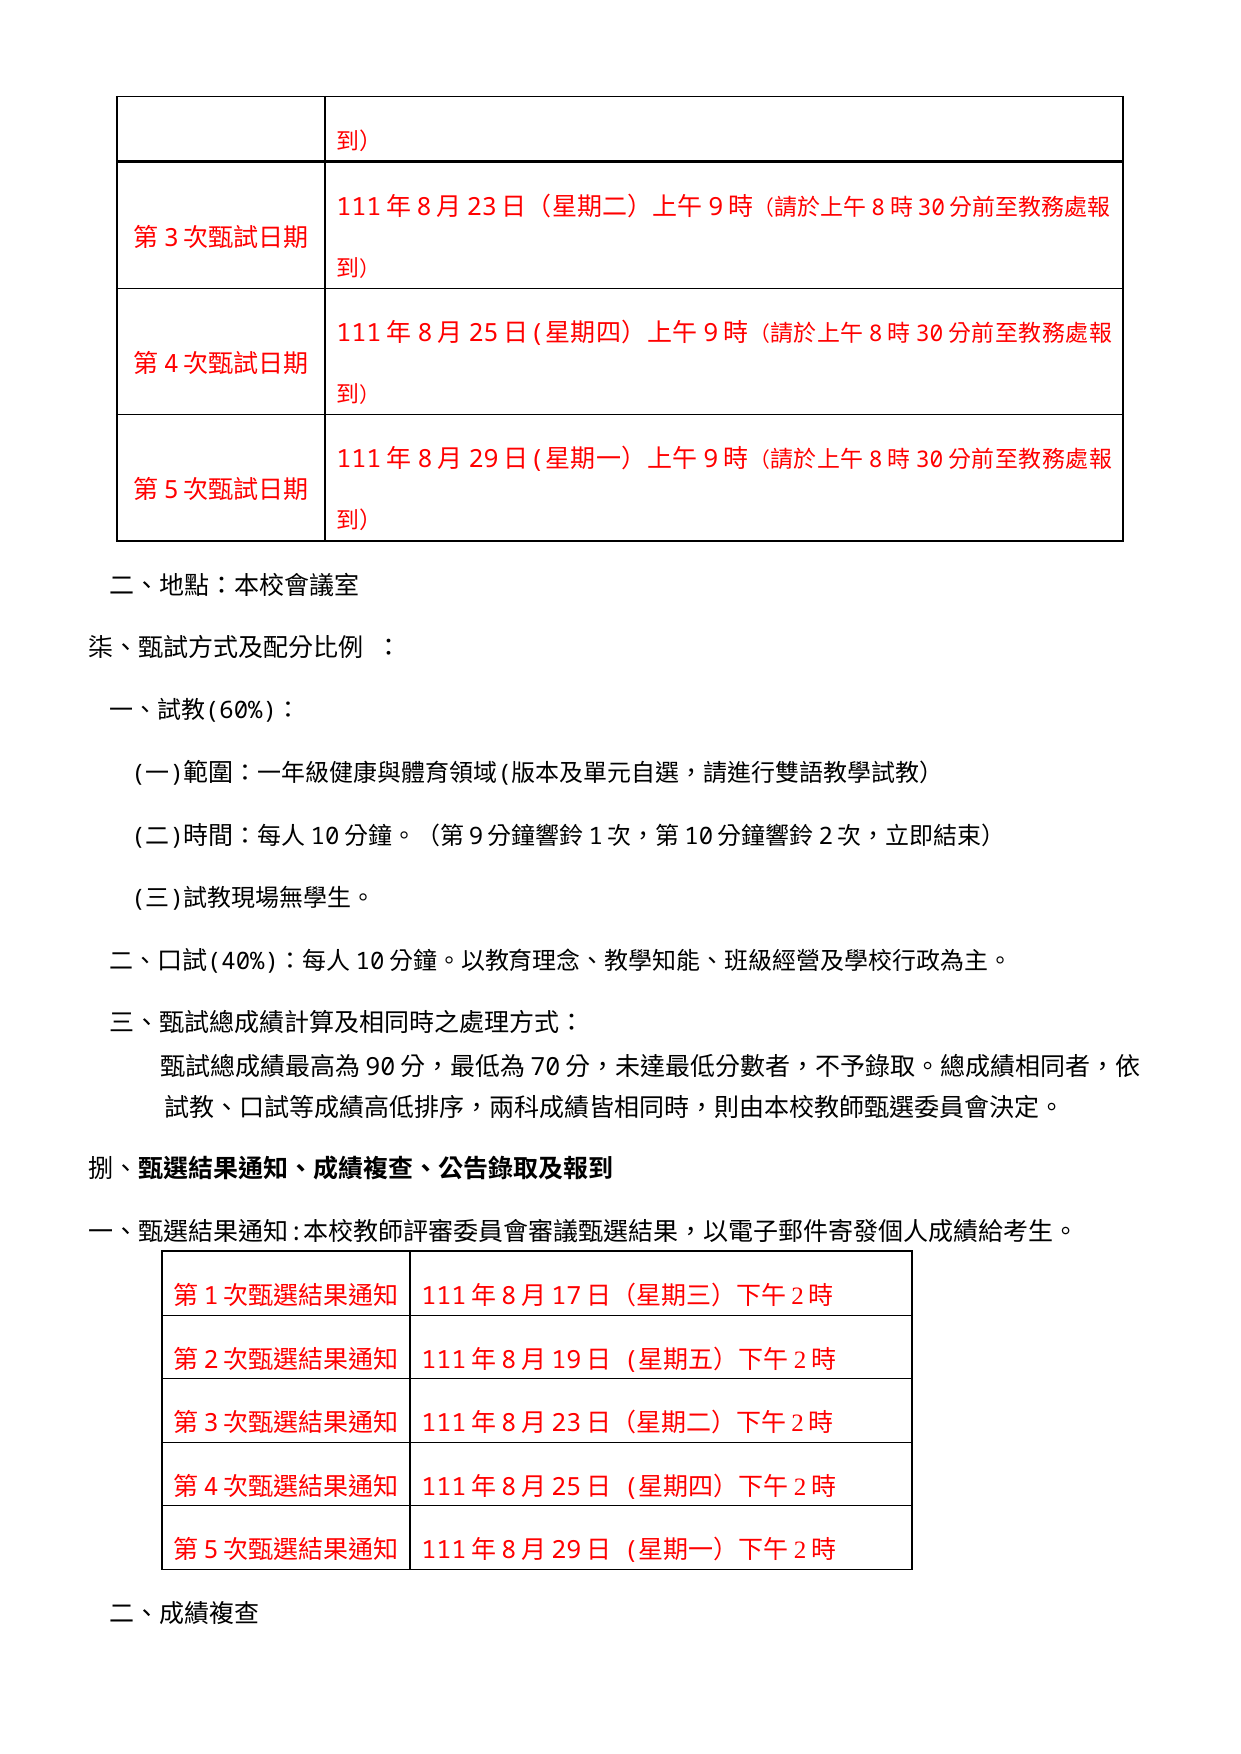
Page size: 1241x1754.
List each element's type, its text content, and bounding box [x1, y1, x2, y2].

table_cell 第4次甄選結果通知 [163, 1443, 409, 1505]
text 二、地點：本校會議室 [109, 542, 1152, 604]
text 二、口試(40%)：每人10分鐘。以教育理念、教學知能、班級經營及學校行政為主。 [109, 917, 1152, 979]
table_cell 111年8月19日 (星期五）下午2時 [411, 1316, 911, 1378]
table_header 第1次甄選結果通知 [163, 1252, 409, 1314]
table_cell 第3次甄試日期 [118, 163, 324, 287]
table_cell 111年8月23日（星期二）下午2時 [411, 1379, 911, 1442]
table_cell 111年8月25日(星期四）上午9時（請於上午8時30分前至教務處報到） [326, 289, 1122, 413]
table_cell 到） [326, 97, 1122, 160]
table_cell 第3次甄選結果通知 [163, 1379, 409, 1442]
table_cell 第5次甄選結果通知 [163, 1506, 409, 1569]
text (二)時間：每人10分鐘。（第9分鐘響鈴1次，第10分鐘響鈴2次，立即結束） [89, 792, 1152, 854]
table_cell 111年8月23日（星期二）上午9時（請於上午8時30分前至教務處報到） [326, 163, 1122, 287]
table_cell 第5次甄試日期 [118, 415, 324, 539]
text 二、成績複查 [109, 1570, 1152, 1632]
table_cell 第4次甄試日期 [118, 289, 324, 413]
text (一)範圍：一年級健康與體育領域(版本及單元自選，請進行雙語教學試教） [89, 729, 1152, 792]
table_cell 111年8月25日 (星期四）下午2時 [411, 1443, 911, 1505]
text 捌、甄選結果通知、成績複查、公告錄取及報到 [89, 1125, 1152, 1187]
table_cell 第2次甄選結果通知 [163, 1316, 409, 1378]
table_cell 111年8月29日(星期一）上午9時（請於上午8時30分前至教務處報到） [326, 415, 1122, 539]
text 一、試教(60%)： [109, 667, 1152, 729]
text 甄試總成績最高為90分，最低為70分，未達最低分數者，不予錄取。總成績相同者，依試教、口試等成績高低排序，兩科成績皆相同時，則由本校教師甄選委員會決定。 [160, 1042, 1152, 1125]
table_cell 111年8月29日 (星期一）下午2時 [411, 1506, 911, 1569]
table_cell [118, 97, 324, 160]
table_header 111年8月17日（星期三）下午2時 [411, 1252, 911, 1314]
text 一、甄選結果通知:本校教師評審委員會審議甄選結果，以電子郵件寄發個人成績給考生。 [89, 1187, 1152, 1250]
text 柒、甄試方式及配分比例 ： [89, 604, 1152, 667]
text (三)試教現場無學生。 [89, 854, 1152, 917]
text 三、甄試總成績計算及相同時之處理方式： [109, 979, 1152, 1042]
